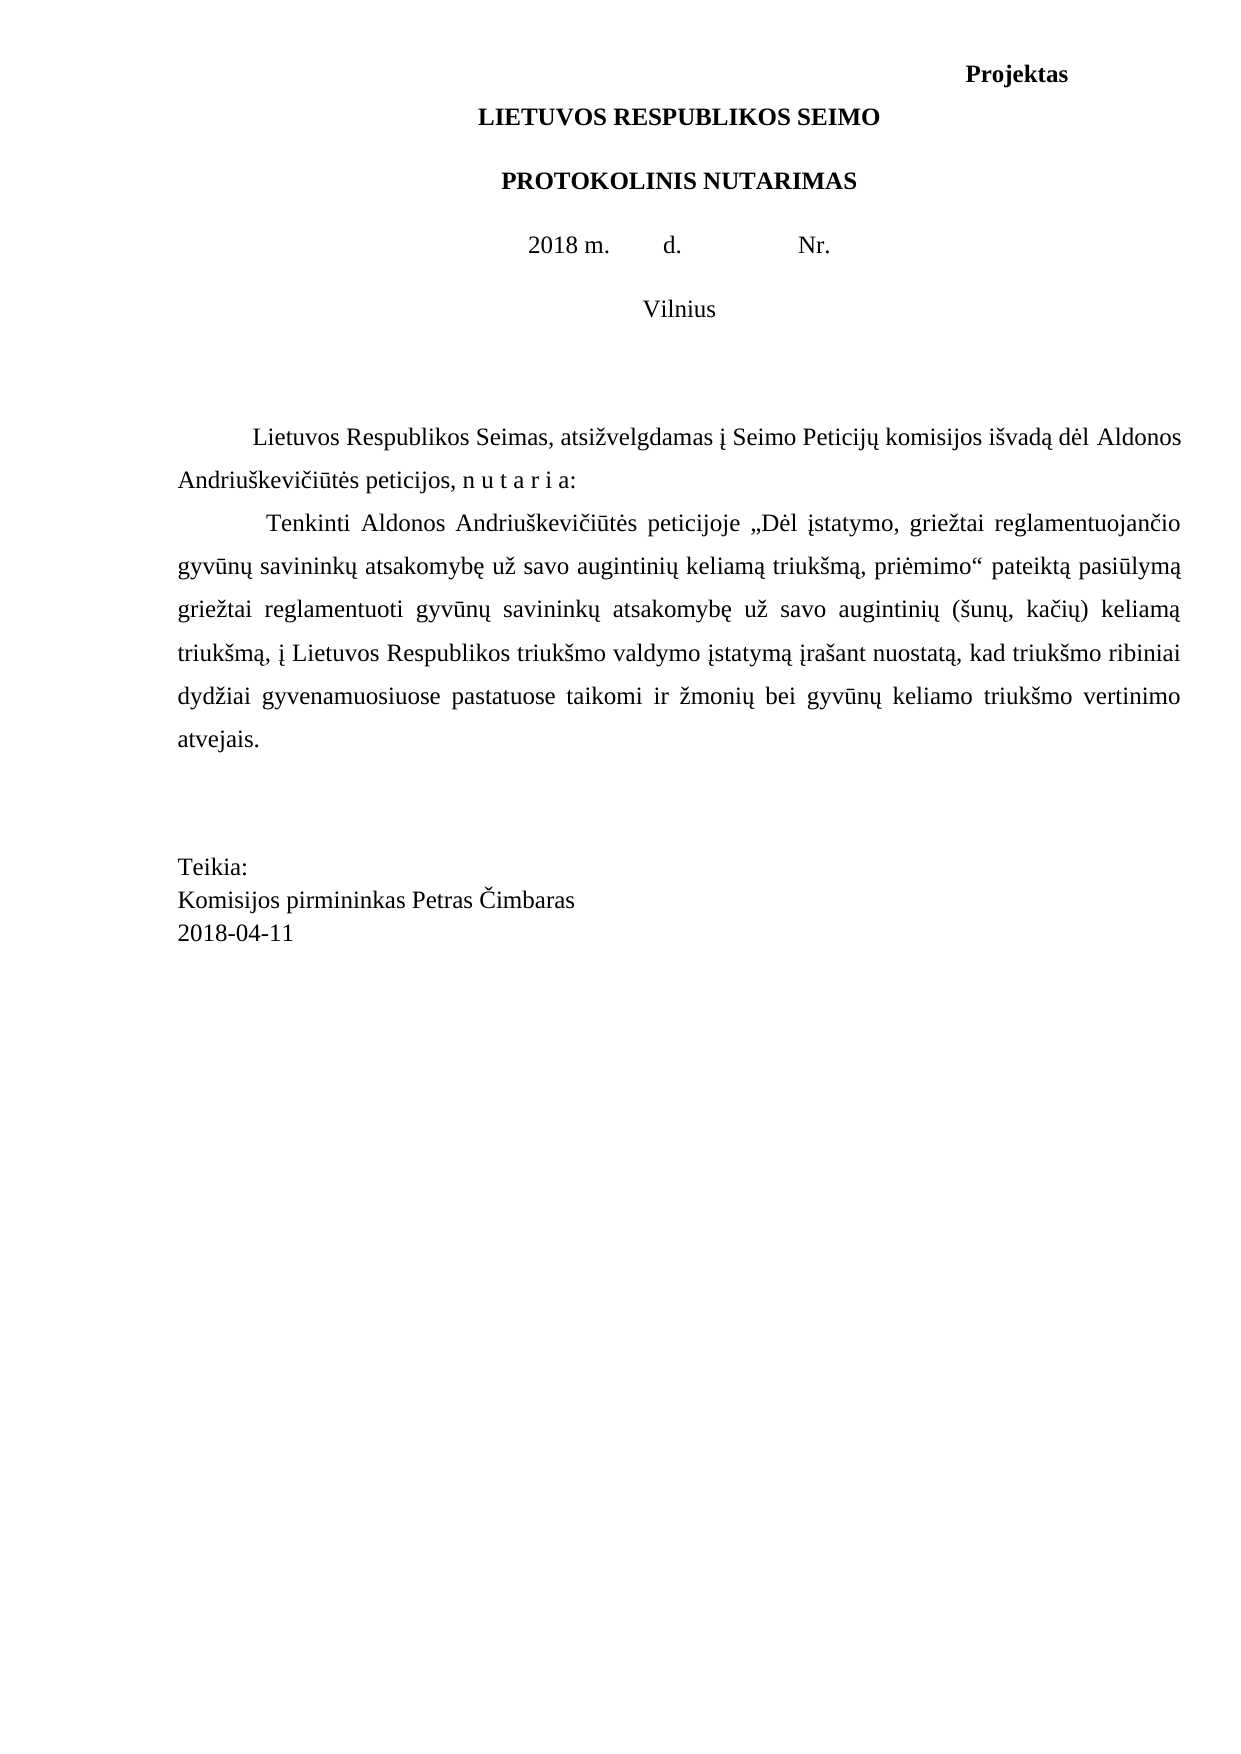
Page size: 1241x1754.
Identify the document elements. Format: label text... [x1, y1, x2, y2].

title Projektas [777, 59, 1181, 88]
text Tenkinti Aldonos Andriuškevičiūtės peticijoje „Dėl įstatymo, griežtai reglamentuojančio gyvūnų savininkų atsakomybę už savo augintinių keliamą triukšmą, priėmimo“ pateiktą pasiūlymą griežtai reglamentuoti gyvūnų savininkų atsakomybę už savo augintinių (šunų, kačių) keliamą triukšmą, į Lietuvos Respublikos triukšmo valdymo įstatymą įrašant nuostatą, kad triukšmo ribiniai dydžiai gyvenamuosiuose pastatuose taikomi ir žmonių bei gyvūnų keliamo triukšmo vertinimo atvejais. [177, 508, 1181, 753]
text Teikia: [177, 852, 1181, 881]
text LIETUVOS RESPUBLIKOS SEIMO [177, 102, 1181, 131]
text PROTOKOLINIS NUTARIMAS [177, 166, 1181, 195]
text Komisijos pirmininkas Petras Čimbaras [177, 885, 1181, 913]
text Vilnius [177, 294, 1181, 323]
text 2018-04-11 [177, 918, 1181, 947]
text 2018 m. d. Nr. [177, 230, 1181, 259]
text Lietuvos Respublikos Seimas, atsižvelgdamas į Seimo Peticijų komisijos išvadą dėl Aldonos Andriuškevičiūtės peticijos, n u t a r i a: [177, 422, 1181, 494]
